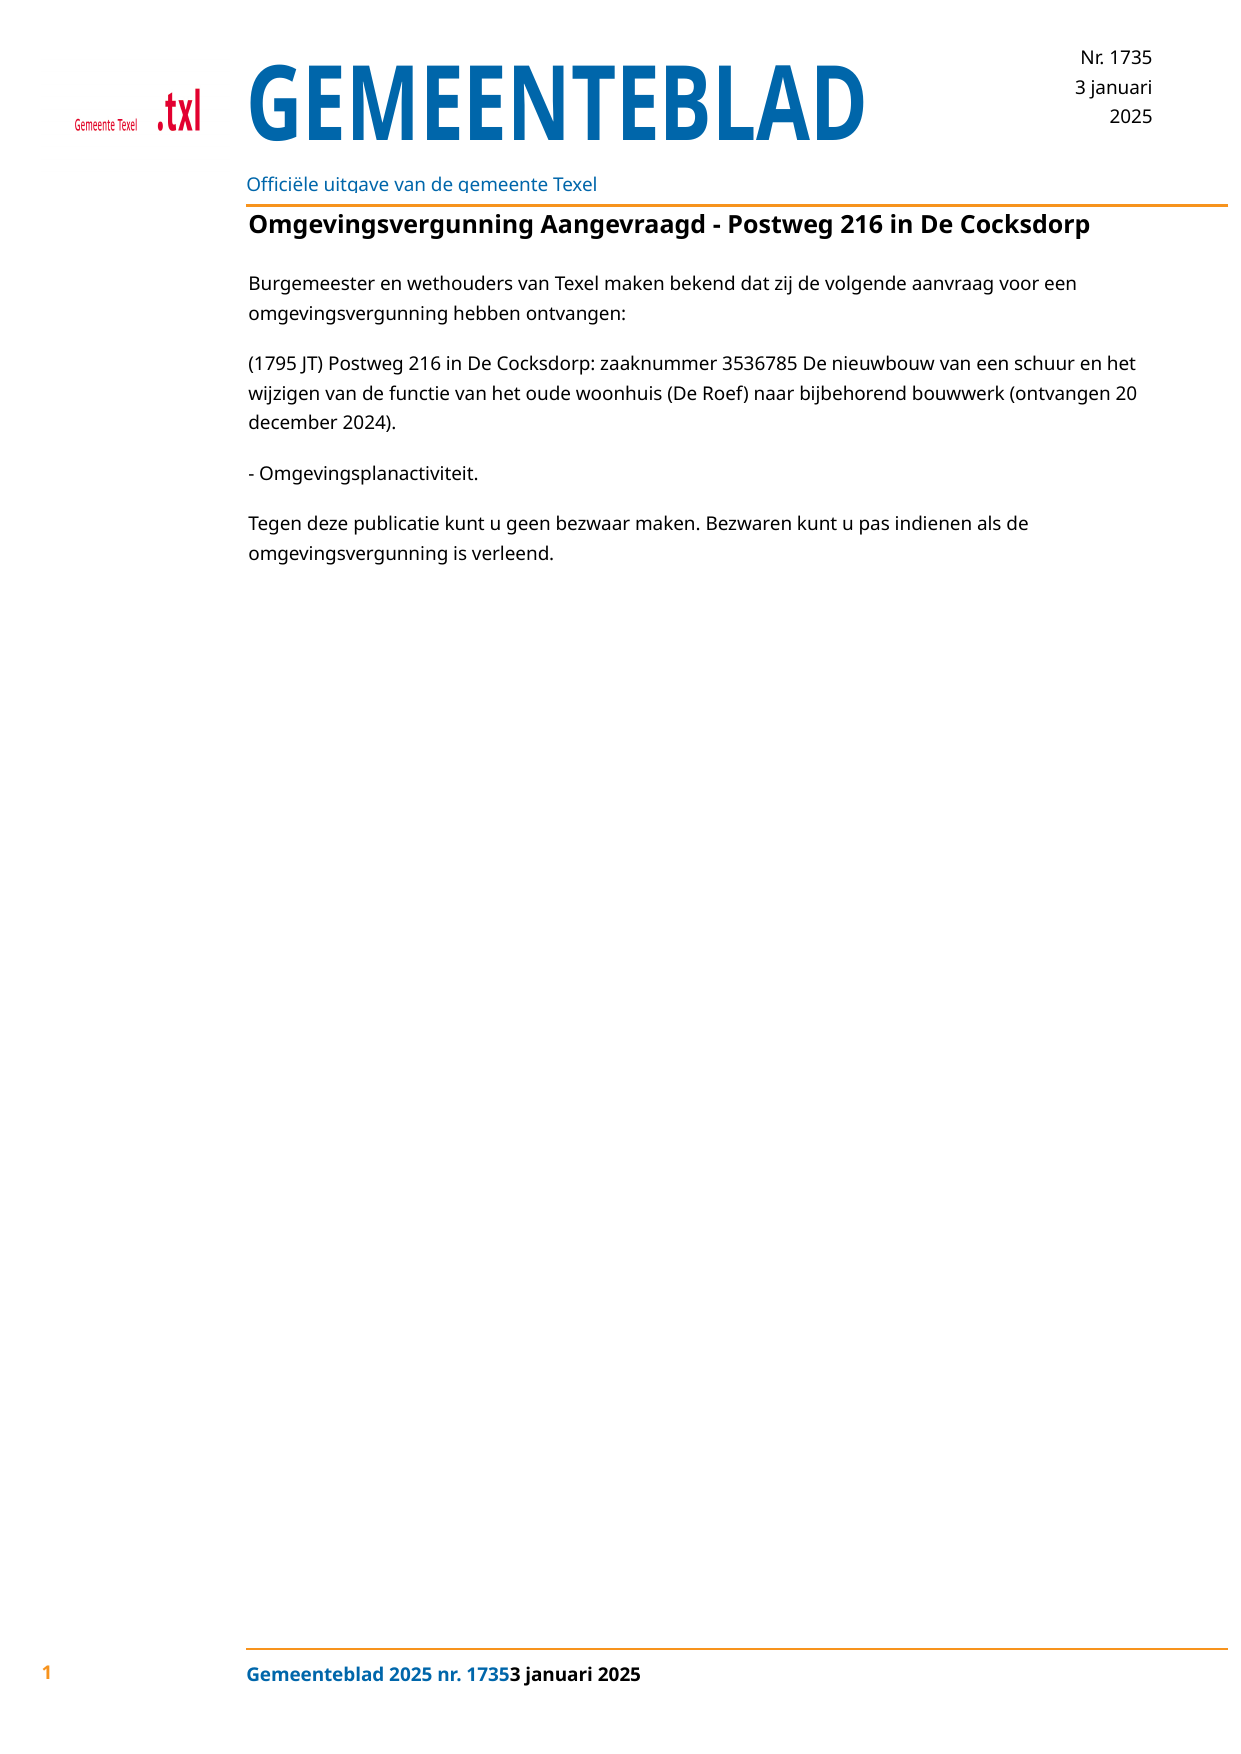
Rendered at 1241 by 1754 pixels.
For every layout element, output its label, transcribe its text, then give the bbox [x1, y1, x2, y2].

picture [41, 47, 231, 172]
text (1795 JT) Postweg 216 in De Cocksdorp: zaaknummer 3536785 De nieuwbouw van een schuur en het wijzigen van de functie van het oude woonhuis (De Roef) naar bijbehorend bouwwerk (ontvangen 20 december 2024). [248, 350, 1152, 435]
text Omgevingsvergunning Aangevraagd - Postweg 216 in De Cocksdorp [248, 207, 1152, 241]
text Burgemeester en wethouders van Texel maken bekend dat zij de volgende aanvraag voor een omgevingsvergunning hebben ontvangen: [248, 270, 1152, 326]
text Tegen deze publicatie kunt u geen bezwaar maken. Bezwaren kunt u pas indienen als de omgevingsvergunning is verleend. [248, 510, 1152, 566]
text - Omgevingsplanactiviteit. [248, 460, 1152, 486]
